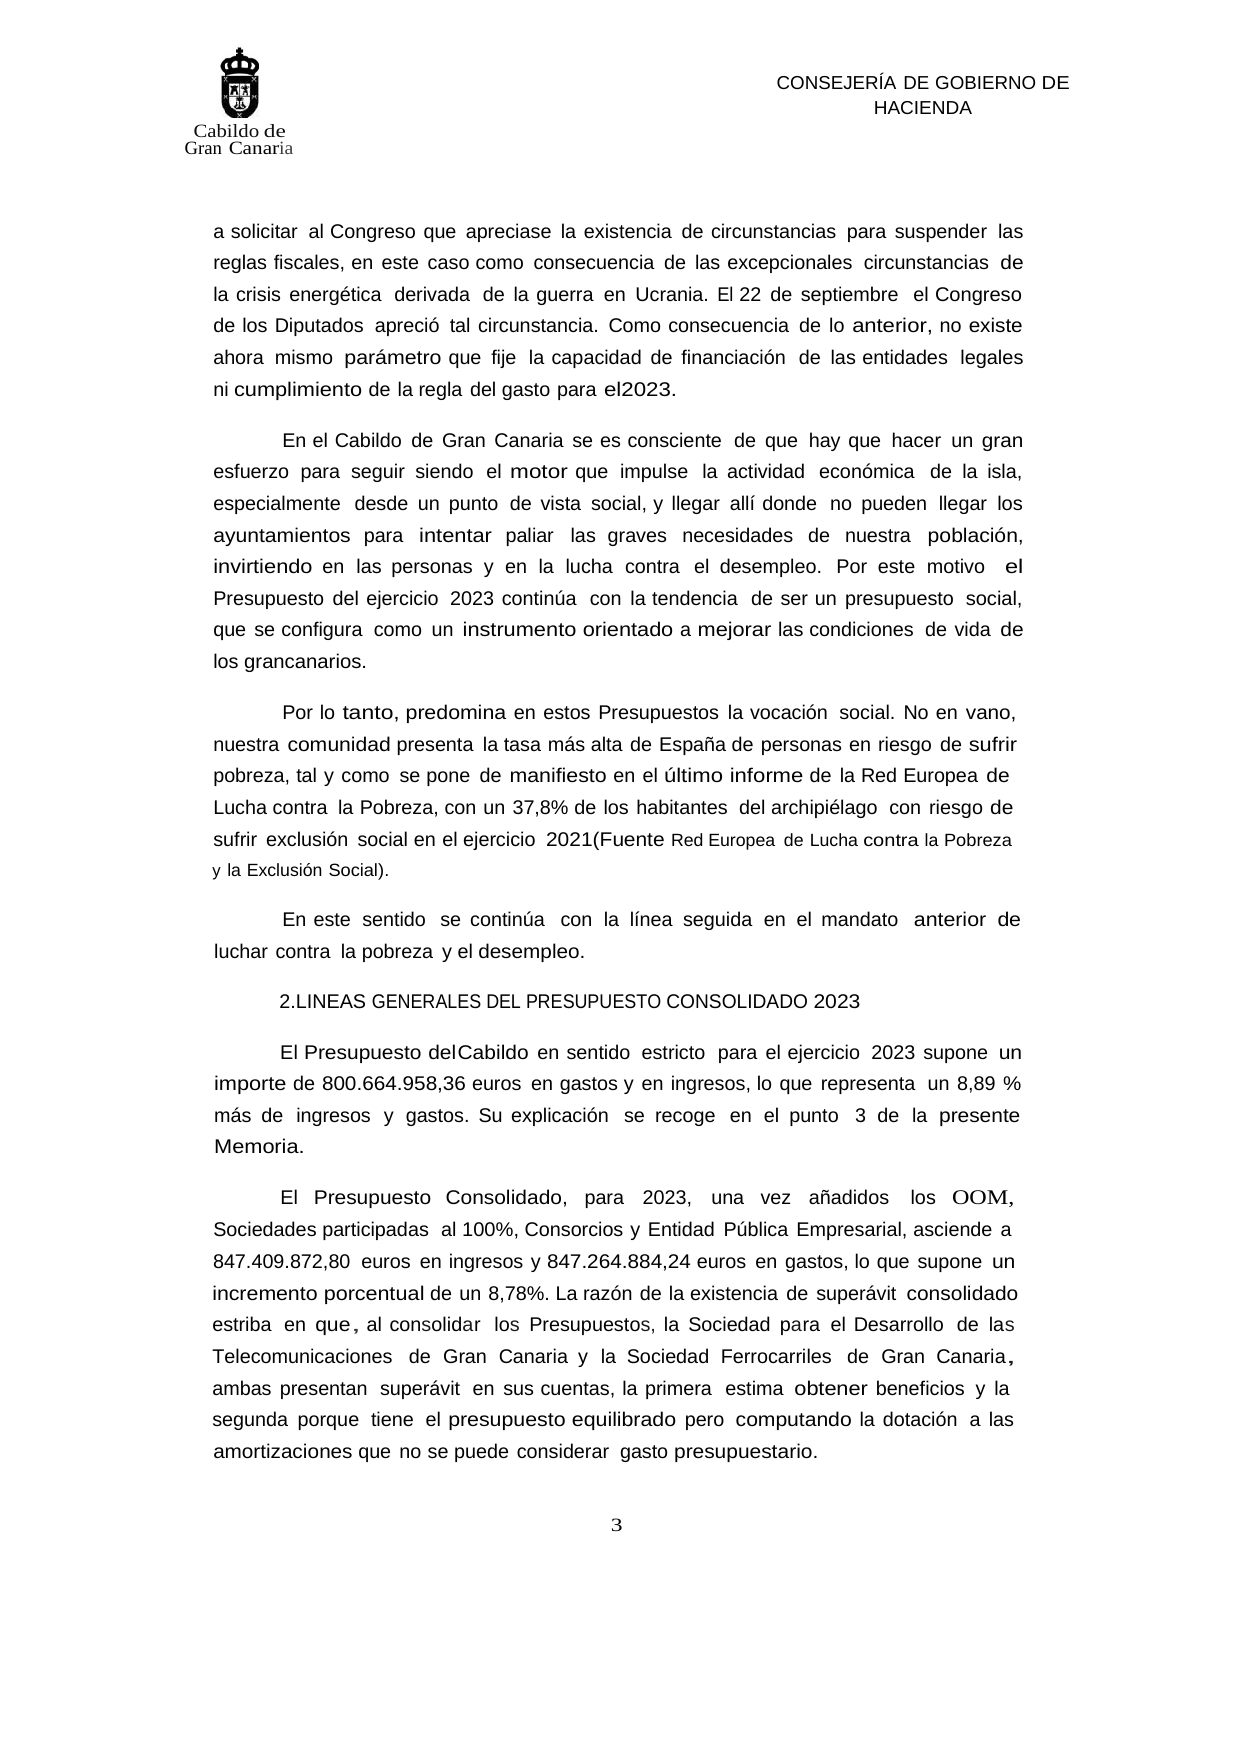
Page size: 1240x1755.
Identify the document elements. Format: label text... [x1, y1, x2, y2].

text y la Exclusión Social). [212, 860, 1240, 880]
text Sociedades participadas al 100%, Consorcios y Entidad Pública Empresarial, asciende a [213, 1218, 1240, 1240]
text 847.409.872,80 euros en ingresos y 847.264.884,24 euros en gastos, lo que supone un incremento porcentual de un 8,78%. La razón de la existencia de superávit consolidado estriba en que, al consolidar los Presupuestos, la Sociedad para el Desarrollo de las Telecomunicaciones de Gran Canaria y la Sociedad Ferrocarriles de Gran Canaria, ambas presentan superávit en sus cuentas, la primera estima obtener beneficios y la segunda porque tiene el presupuesto equilibrado pero computando la dotación a las [212, 1250, 1025, 1431]
text amortizaciones que no se puede considerar gasto presupuestario. [213, 1439, 1240, 1462]
text 2.LINEAS GENERALES DEL PRESUPUESTO CONSOLIDADO 2023 [279, 990, 1240, 1012]
text a solicitar al Congreso que apreciase la existencia de circunstancias para suspender las reglas fiscales, en este caso como consecuencia de las excepcionales circunstancias de la crisis energética derivada de la guerra en Ucrania. El 22 de septiembre el Congreso de los Diputados apreció tal circunstancia. Como consecuencia de lo anterior, no existe ahora mismo parámetro que fije la capacidad de financiación de las entidades legales ni cumplimiento de la regla del gasto para el2023. [213, 220, 1023, 400]
text El Presupuesto delCabildo en sentido estricto para el ejercicio 2023 supone un importe de 800.664.958,36 euros en gastos y en ingresos, lo que representa un 8,89 % más de ingresos y gastos. Su explicación se recoge en el punto 3 de la presente Memoria. [214, 1041, 1022, 1157]
text Por lo tanto, predomina en estos Presupuestos la vocación social. No en vano, nuestra comunidad presenta la tasa más alta de España de personas en riesgo de sufrir pobreza, tal y como se pone de manifiesto en el último informe de la Red Europea de Lucha contra la Pobreza, con un 37,8% de los habitantes del archipiélago con riesgo de sufrir exclusión social en el ejercicio 2021(Fuente Red Europea de Lucha contra la Pobreza [213, 701, 1024, 850]
text En este sentido se continúa con la línea seguida en el mandato anterior de luchar contra la pobreza y el desempleo. [214, 907, 1022, 962]
text 3 [606, 1513, 627, 1535]
text El Presupuesto Consolidado, para 2023, una vez añadidos los OOM, [280, 1185, 1240, 1209]
text En el Cabildo de Gran Canaria se es consciente de que hay que hacer un gran esfuerzo para seguir siendo el motor que impulse la actividad económica de la isla, especialmente desde un punto de vista social, y llegar allí donde no pueden llegar los ayuntamientos para intentar paliar las graves necesidades de nuestra población, invirtiendo en las personas y en la lucha contra el desempleo. Por este motivo el Presupuesto del ejercicio 2023 continúa con la tendencia de ser un presupuesto social, que se configura como un instrumento orientado a mejorar las condiciones de vida de los grancanarios. [213, 429, 1024, 672]
